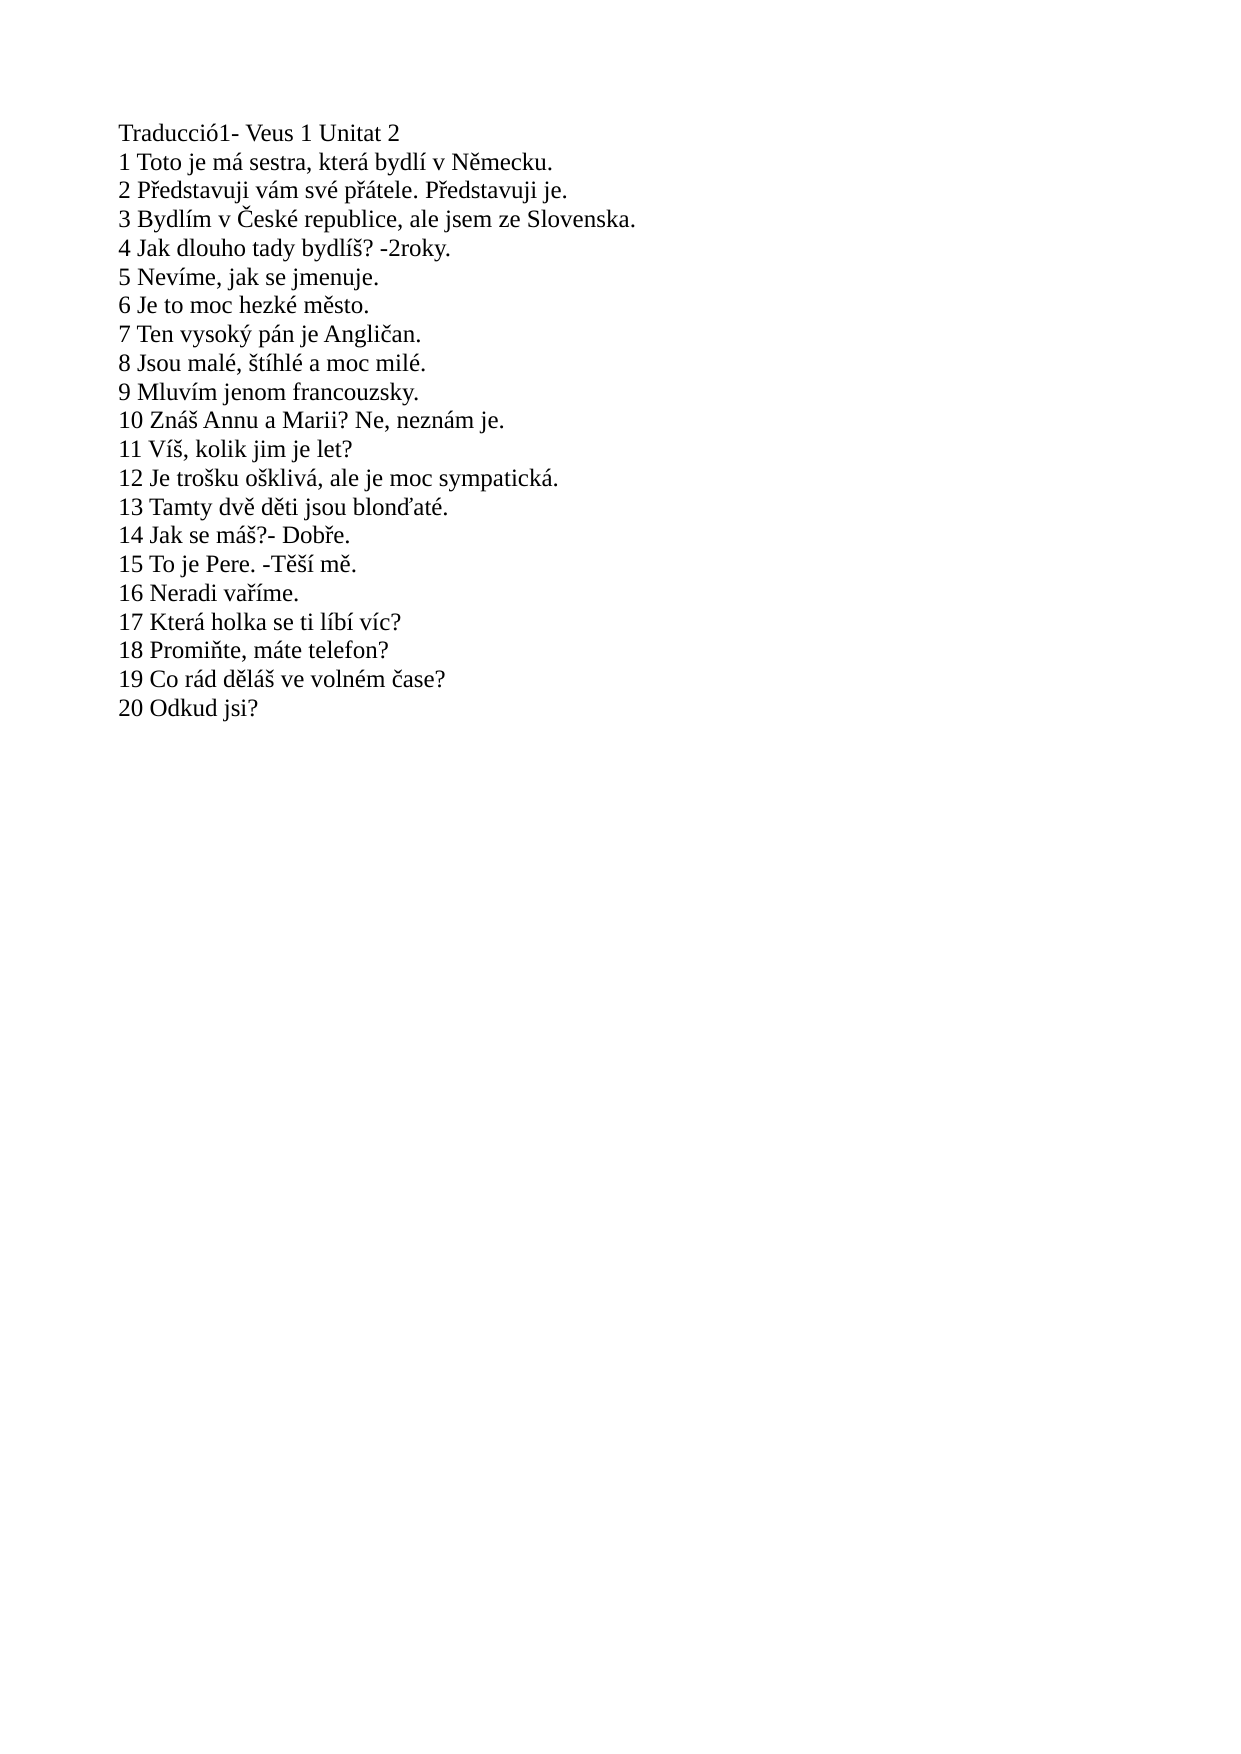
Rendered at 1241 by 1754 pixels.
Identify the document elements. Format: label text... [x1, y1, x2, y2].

text Traducció1- Veus 1 Unitat 2 [118, 118, 1122, 147]
text 11 Víš, kolik jim je let? [118, 434, 1122, 463]
text 17 Která holka se ti líbí víc? [118, 607, 1122, 636]
text 19 Co rád děláš ve volném čase? [118, 664, 1122, 693]
text 2 Představuji vám své přátele. Představuji je. [118, 176, 1122, 204]
text 9 Mluvím jenom francouzsky. [118, 377, 1122, 406]
text 14 Jak se máš?- Dobře. [118, 521, 1122, 549]
text 20 Odkud jsi? [118, 693, 1122, 722]
text 4 Jak dlouho tady bydlíš? -2roky. [118, 233, 1122, 262]
text 15 To je Pere. -Těší mě. [118, 549, 1122, 578]
text 1 Toto je má sestra, která bydlí v Německu. [118, 147, 1122, 176]
text 6 Je to moc hezké město. [118, 291, 1122, 319]
text 18 Promiňte, máte telefon? [118, 636, 1122, 664]
text 16 Neradi vaříme. [118, 578, 1122, 607]
text 13 Tamty dvě děti jsou blonďaté. [118, 492, 1122, 521]
text 12 Je trošku ošklivá, ale je moc sympatická. [118, 463, 1122, 492]
text 3 Bydlím v České republice, ale jsem ze Slovenska. [118, 204, 1122, 233]
text 8 Jsou malé, štíhlé a moc milé. [118, 348, 1122, 377]
text 10 Znáš Annu a Marii? Ne, neznám je. [118, 406, 1122, 434]
text 5 Nevíme, jak se jmenuje. [118, 262, 1122, 291]
text 7 Ten vysoký pán je Angličan. [118, 319, 1122, 348]
